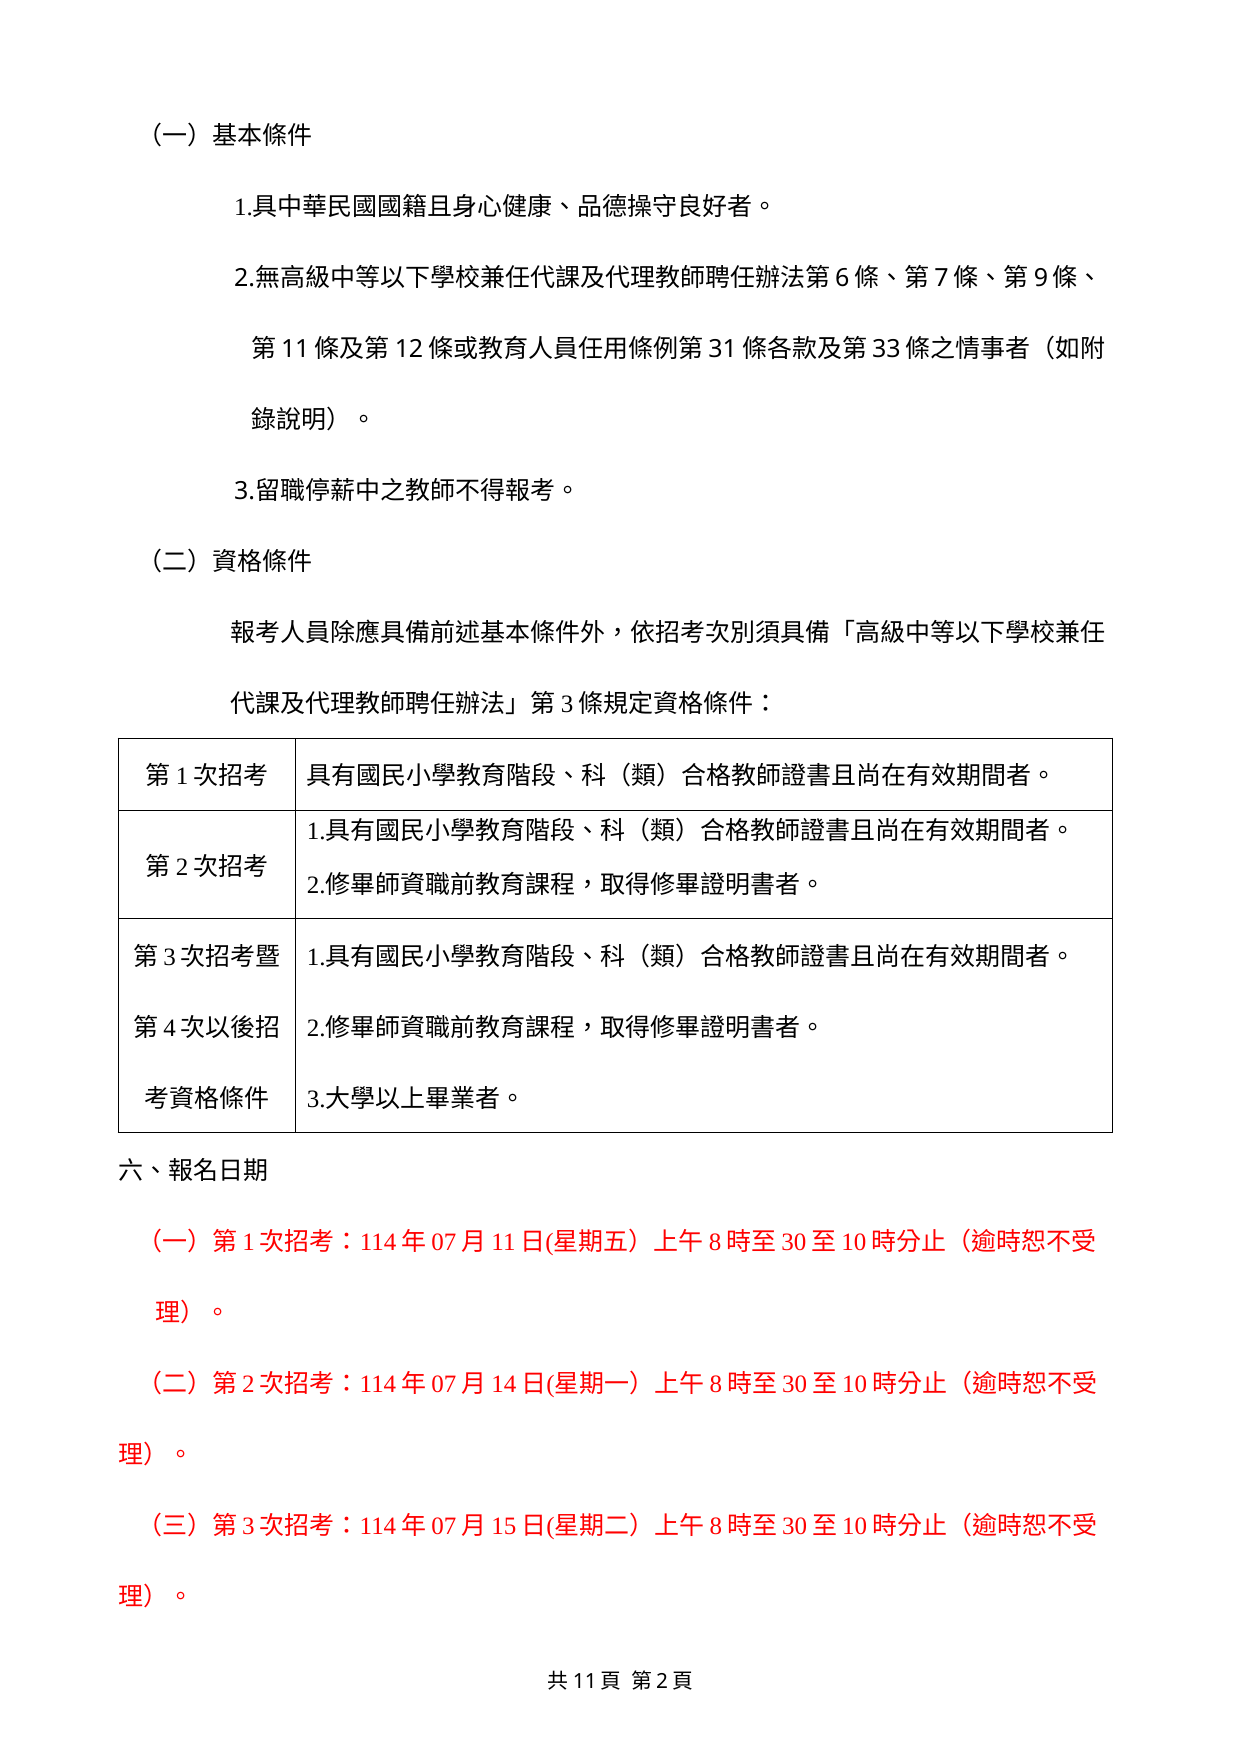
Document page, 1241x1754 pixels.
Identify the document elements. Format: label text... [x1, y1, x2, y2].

text 2.無高級中等以下學校兼任代課及代理教師聘任辦法第6條、第7條、第9條、第11條及第12條或教育人員任用條例第31條各款及第33條之情事者（如附錄說明）。 [234, 240, 1122, 453]
table_cell 第2次招考 [119, 811, 295, 918]
text （三）第3次招考：114年07月15日(星期二）上午8時至30至10時分止（逾時恕不受理）。 [118, 1488, 1122, 1630]
text 1.具中華民國國籍且身心健康、品德操守良好者。 [221, 169, 1122, 240]
text （二）第2次招考：114年07月14日(星期一）上午8時至30至10時分止（逾時恕不受理）。 [118, 1346, 1122, 1488]
table_cell 1.具有國民小學教育階段、科（類）合格教師證書且尚在有效期間者。 2.修畢師資職前教育課程，取得修畢證明書者。 3.大學以上畢業者。 [296, 919, 1112, 1132]
text 3.留職停薪中之教師不得報考。 [221, 453, 1122, 524]
table_header 具有國民小學教育階段、科（類）合格教師證書且尚在有效期間者。 [296, 739, 1112, 809]
table_cell 1.具有國民小學教育階段、科（類）合格教師證書且尚在有效期間者。 2.修畢師資職前教育課程，取得修畢證明書者。 [296, 811, 1112, 918]
text （一）基本條件 [118, 98, 1122, 169]
table_cell 第3次招考暨 第4次以後招考資格條件 [119, 919, 295, 1132]
text 報考人員除應具備前述基本條件外，依招考次別須具備「高級中等以下學校兼任代課及代理教師聘任辦法」第3條規定資格條件： [231, 595, 1122, 737]
text （二）資格條件 [118, 524, 1122, 595]
text 六、報名日期 [118, 1133, 1122, 1204]
text （一）第1次招考：114年07月11日(星期五）上午8時至30至10時分止（逾時恕不受理）。 [137, 1204, 1122, 1346]
table_header 第1次招考 [119, 739, 295, 809]
